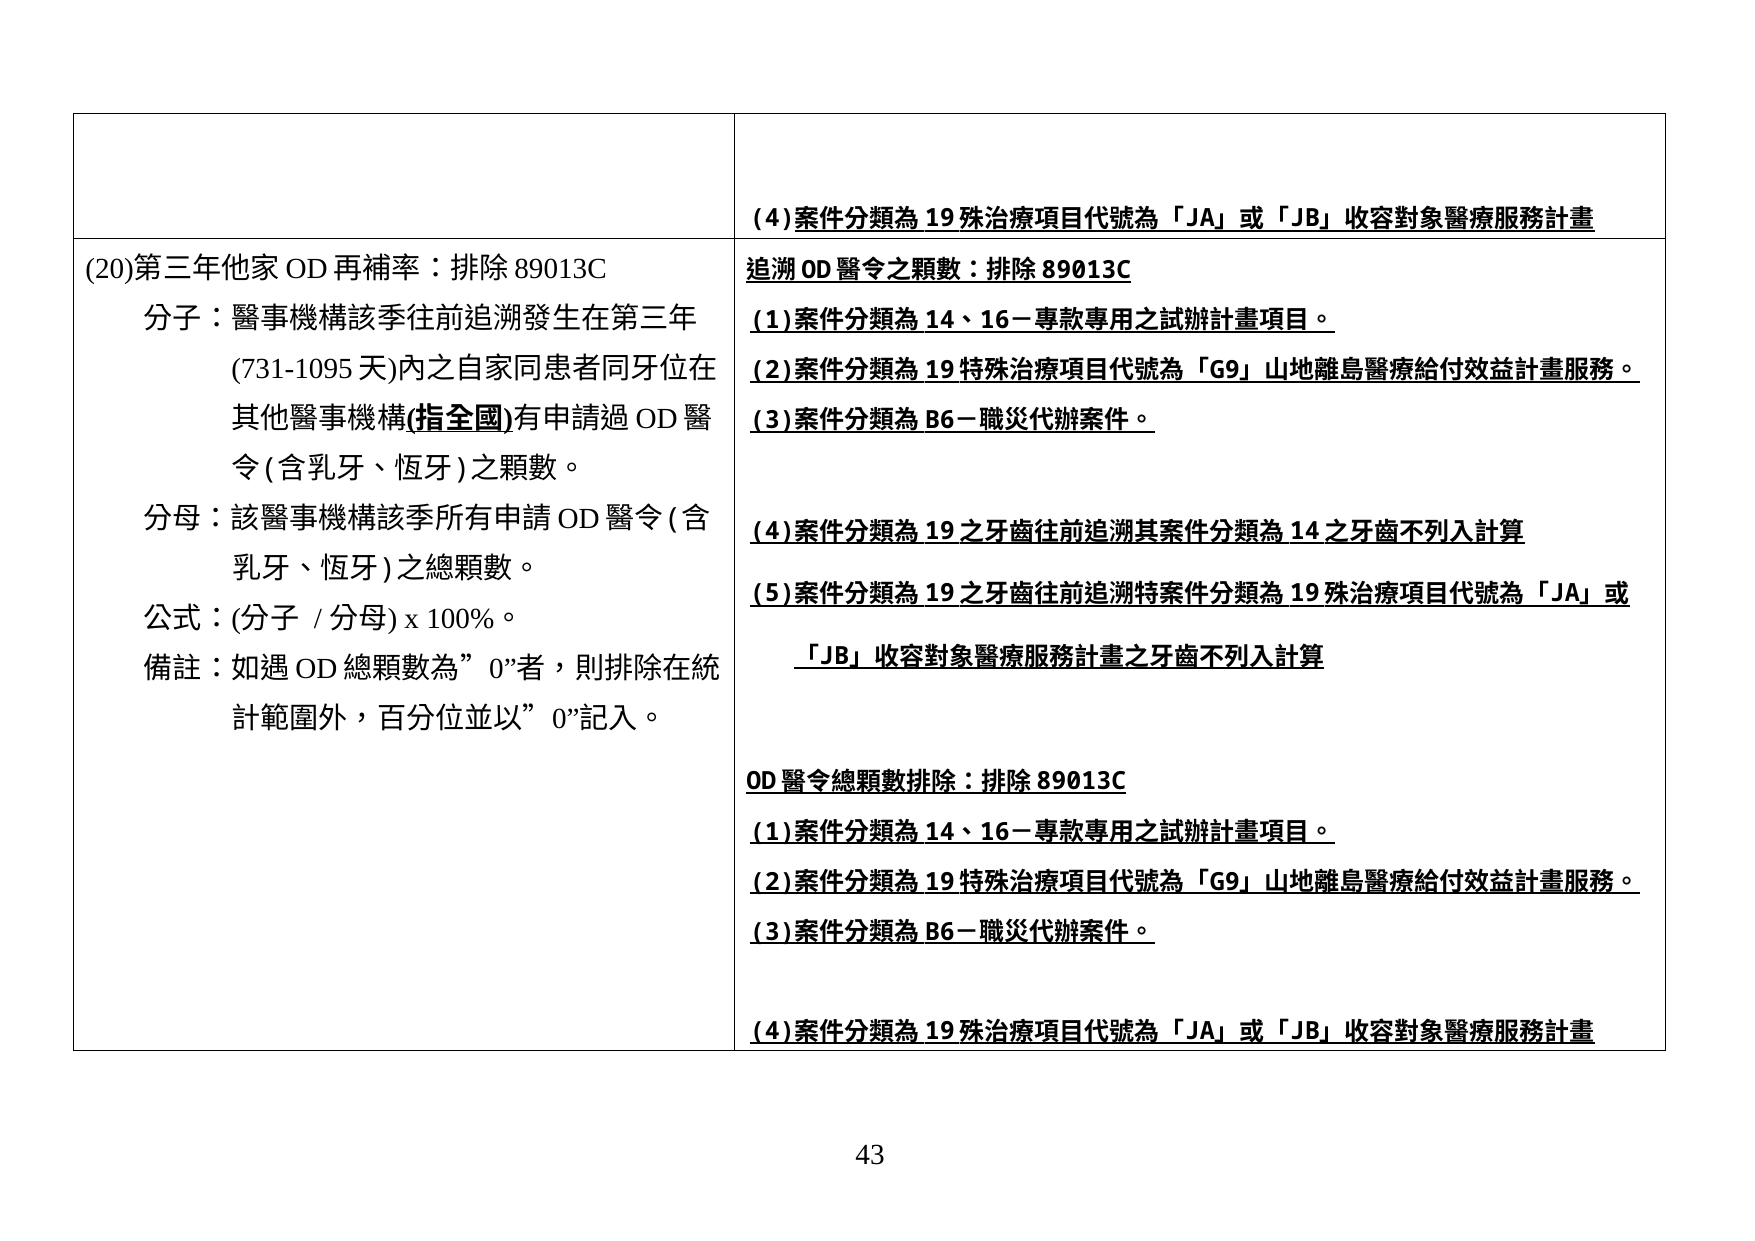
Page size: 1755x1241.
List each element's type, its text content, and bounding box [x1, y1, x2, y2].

table_cell (4)案件分類為19殊治療項目代號為「JA」或「JB」收容對象醫療服務計畫 [735, 114, 1665, 238]
table_cell [74, 114, 734, 238]
table_cell 追溯OD醫令之顆數：排除89013C (1)案件分類為14、16－專款專用之試辦計畫項目。 (2)案件分類為19特殊治療項目代號為「G9」山地離島醫療給付效益計畫服務。 (3)案件分類為B6－職災代辦案件。 (4)案件分類為19之牙齒往前追溯其案件分類為14之牙齒不列入計算 (5)案件分類為19之牙齒往前追溯特案件分類為19殊治療項目代號為「JA」或「JB」收容對象醫療服務計畫之牙齒不列入計算 OD醫令總顆數排除：排除89013C (1)案件分類為14、16－專款專用之試辦計畫項目。 (2)案件分類為19特殊治療項目代號為「G9」山地離島醫療給付效益計畫服務。 (3)案件分類為B6－職災代辦案件。 (4)案件分類為19殊治療項目代號為「JA」或「JB」收容對象醫療服務計畫 [735, 239, 1665, 1050]
table_cell (20)第三年他家OD再補率：排除89013C 分子：醫事機構該季往前追溯發生在第三年(731-1095天)內之自家同患者同牙位在其他醫事機構(指全國)有申請過OD醫令(含乳牙、恆牙)之顆數。 分母：該醫事機構該季所有申請OD醫令(含乳牙、恆牙)之總顆數。 公式：(分子 / 分母) x 100%。 備註：如遇OD總顆數為”0”者，則排除在統計範圍外，百分位並以”0”記入。 [74, 239, 734, 1050]
